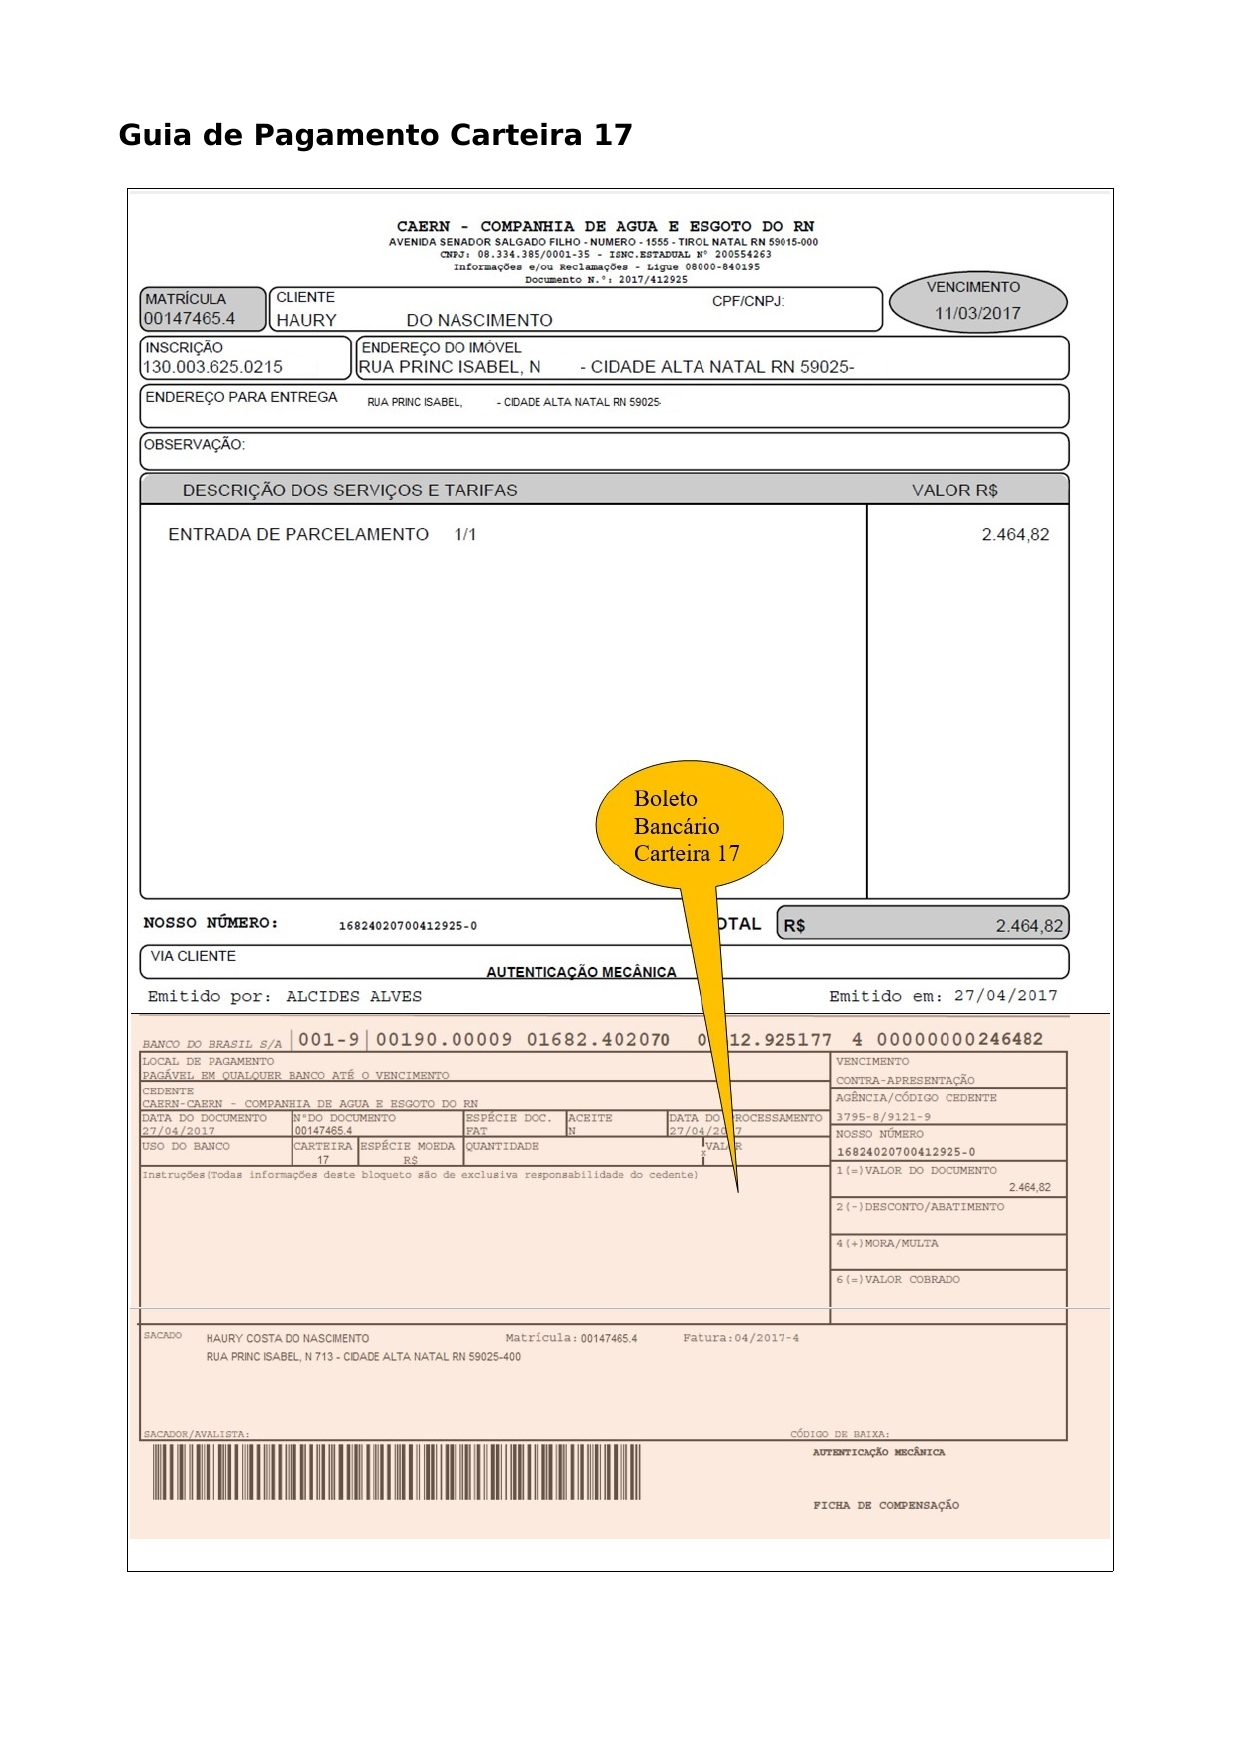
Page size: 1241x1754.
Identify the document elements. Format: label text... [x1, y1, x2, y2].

table_header [128, 189, 1113, 1571]
picture [129, 191, 1111, 1539]
subtitle Guia de Pagamento Carteira 17 [118, 118, 1122, 152]
